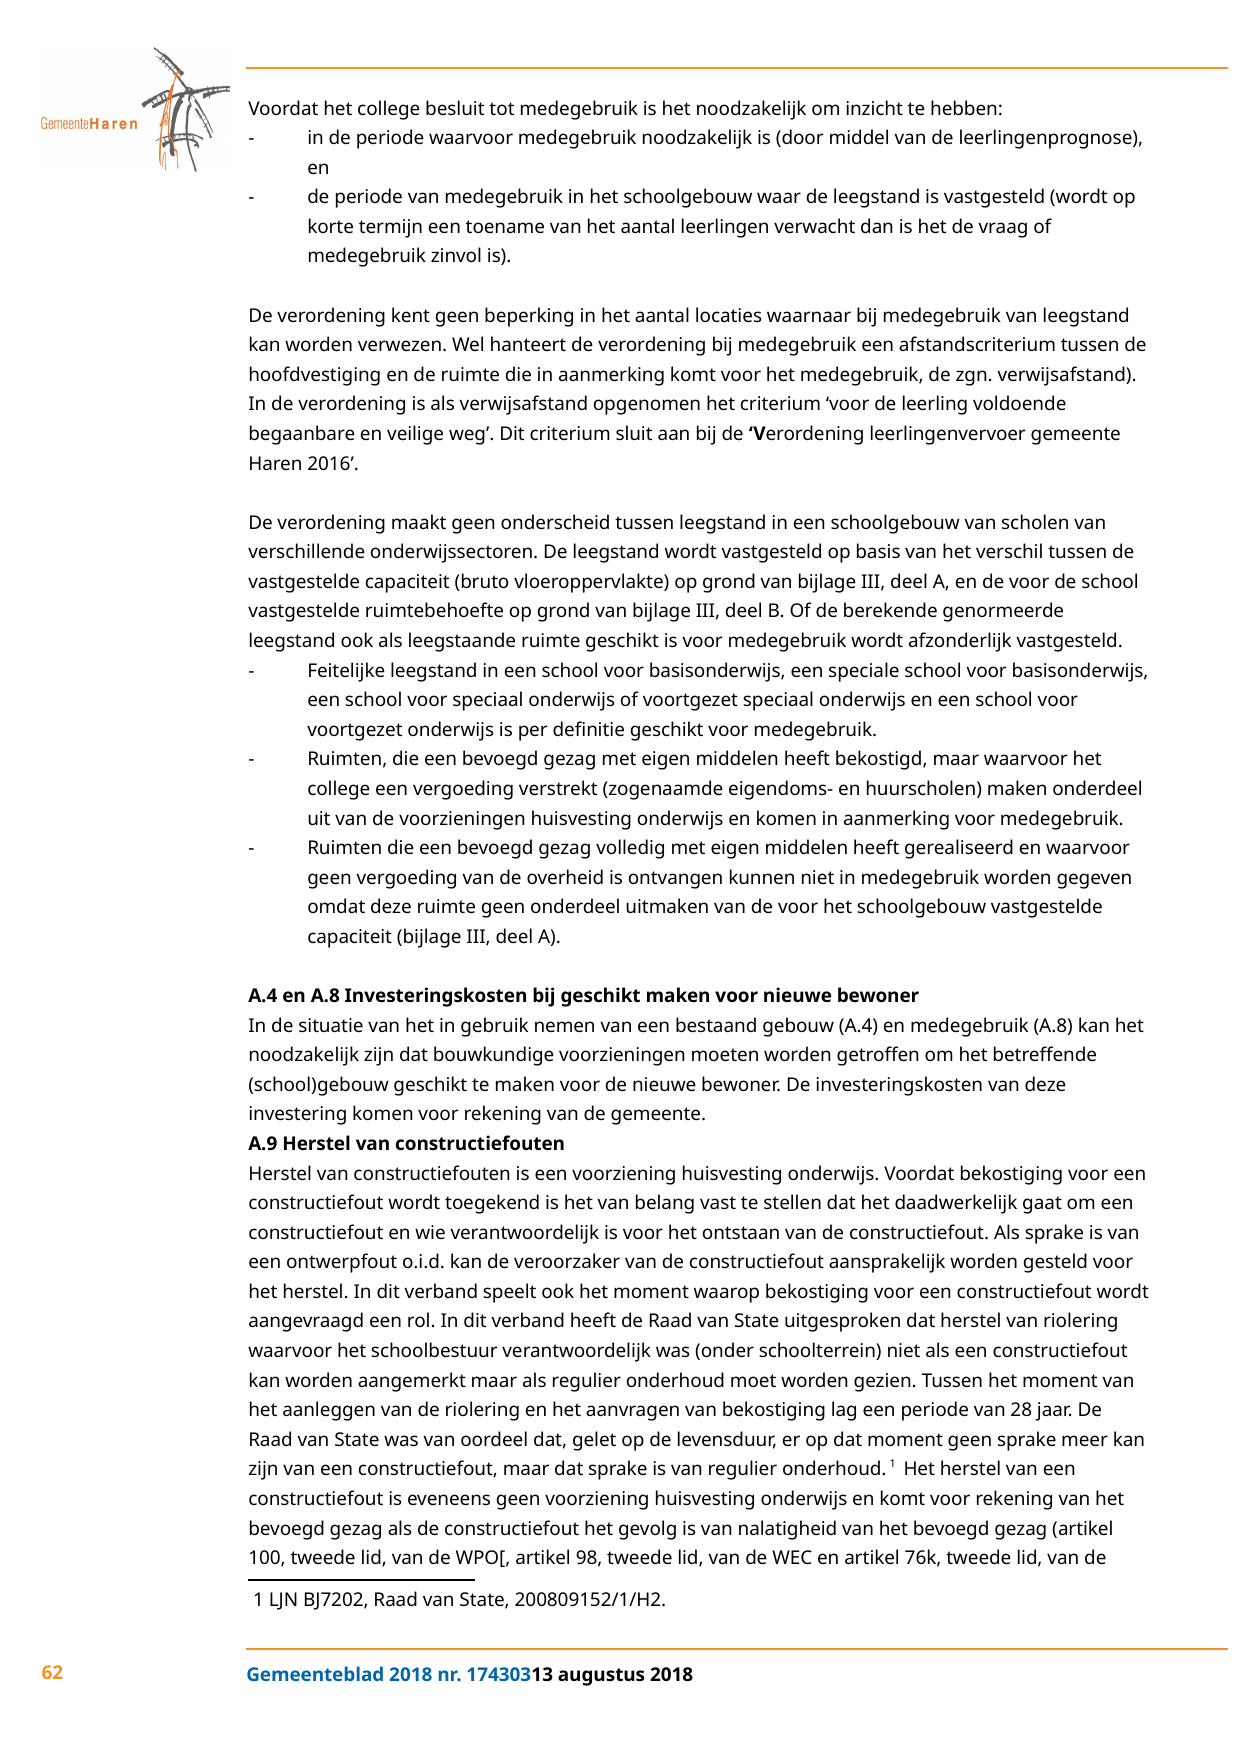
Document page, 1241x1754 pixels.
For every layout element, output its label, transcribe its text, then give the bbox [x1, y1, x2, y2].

list Feitelijke leegstand in een school voor basisonderwijs, een speciale school voor basisonderwijs, een school voor speciaal onderwijs of voortgezet speciaal onderwijs en een school voor voortgezet onderwijs is per definitie geschikt voor medegebruik. [248, 657, 1152, 742]
text De verordening maakt geen onderscheid tussen leegstand in een schoolgebouw van scholen van verschillende onderwijssectoren. De leegstand wordt vastgesteld op basis van het verschil tussen de vastgestelde capaciteit (bruto vloeroppervlakte) op grond van bijlage III, deel A, en de voor de school vastgestelde ruimtebehoefte op grond van bijlage III, deel B. Of de berekende genormeerde leegstand ook als leegstaande ruimte geschikt is voor medegebruik wordt afzonderlijk vastgesteld. [248, 509, 1152, 653]
picture [41, 47, 231, 172]
list de periode van medegebruik in het schoolgebouw waar de leegstand is vastgesteld (wordt op korte termijn een toename van het aantal leerlingen verwacht dan is het de vraag of medegebruik zinvol is). [248, 183, 1152, 268]
text Voordat het college besluit tot medegebruik is het noodzakelijk om inzicht te hebben: [248, 95, 1152, 121]
text Herstel van constructiefouten is een voorziening huisvesting onderwijs. Voordat bekostiging voor een constructiefout wordt toegekend is het van belang vast te stellen dat het daadwerkelijk gaat om een constructiefout en wie verantwoordelijk is voor het ontstaan van de constructiefout. Als sprake is van een ontwerpfout o.i.d. kan de veroorzaker van de constructiefout aansprakelijk worden gesteld voor het herstel. In dit verband speelt ook het moment waarop bekostiging voor een constructiefout wordt aangevraagd een rol. In dit verband heeft de Raad van State uitgesproken dat herstel van riolering waarvoor het schoolbestuur verantwoordelijk was (onder schoolterrein) niet als een constructiefout kan worden aangemerkt maar als regulier onderhoud moet worden gezien. Tussen het moment van het aanleggen van de riolering en het aanvragen van bekostiging lag een periode van 28 jaar. De Raad van State was van oordeel dat, gelet op de levensduur, er op dat moment geen sprake meer kan zijn van een constructiefout, maar dat sprake is van regulier onderhoud. Het herstel van een constructiefout is eveneens geen voorziening huisvesting onderwijs en komt voor rekening van het bevoegd gezag als de constructiefout het gevolg is van nalatigheid van het bevoegd gezag (artikel 100, tweede lid, van de WPO[, artikel 98, tweede lid, van de WEC en artikel 76k, tweede lid, van de WVO]. [248, 1160, 1152, 1570]
text De verordening kent geen beperking in het aantal locaties waarnaar bij medegebruik van leegstand kan worden verwezen. Wel hanteert de verordening bij medegebruik een afstandscriterium tussen de hoofdvestiging en de ruimte die in aanmerking komt voor het medegebruik, de zgn. verwijsafstand). In de verordening is als verwijsafstand opgenomen het criterium ‘voor de leerling voldoende begaanbare en veilige weg’. Dit criterium sluit aan bij de ‘Verordening leerlingenvervoer gemeente Haren 2016’. [248, 302, 1152, 476]
text A.4 en A.8 Investeringskosten bij geschikt maken voor nieuwe bewoner [248, 982, 1152, 1008]
text In de situatie van het in gebruik nemen van een bestaand gebouw (A.4) en medegebruik (A.8) kan het noodzakelijk zijn dat bouwkundige voorzieningen moeten worden getroffen om het betreffende (school)gebouw geschikt te maken voor de nieuwe bewoner. De investeringskosten van deze investering komen voor rekening van de gemeente. [248, 1012, 1152, 1126]
list Ruimten, die een bevoegd gezag met eigen middelen heeft bekostigd, maar waarvoor het college een vergoeding verstrekt (zogenaamde eigendoms- en huurscholen) maken onderdeel uit van de voorzieningen huisvesting onderwijs en komen in aanmerking voor medegebruik. [248, 746, 1152, 831]
text LJN BJ7202, Raad van State, 200809152/1/H2. [248, 1586, 1152, 1612]
text A.9 Herstel van constructiefouten [248, 1130, 1152, 1156]
list Ruimten die een bevoegd gezag volledig met eigen middelen heeft gerealiseerd en waarvoor geen vergoeding van de overheid is ontvangen kunnen niet in medegebruik worden gegeven omdat deze ruimte geen onderdeel uitmaken van de voor het schoolgebouw vastgestelde capaciteit (bijlage III, deel A). [248, 834, 1152, 949]
list in de periode waarvoor medegebruik noodzakelijk is (door middel van de leerlingenprognose), en [248, 124, 1152, 180]
